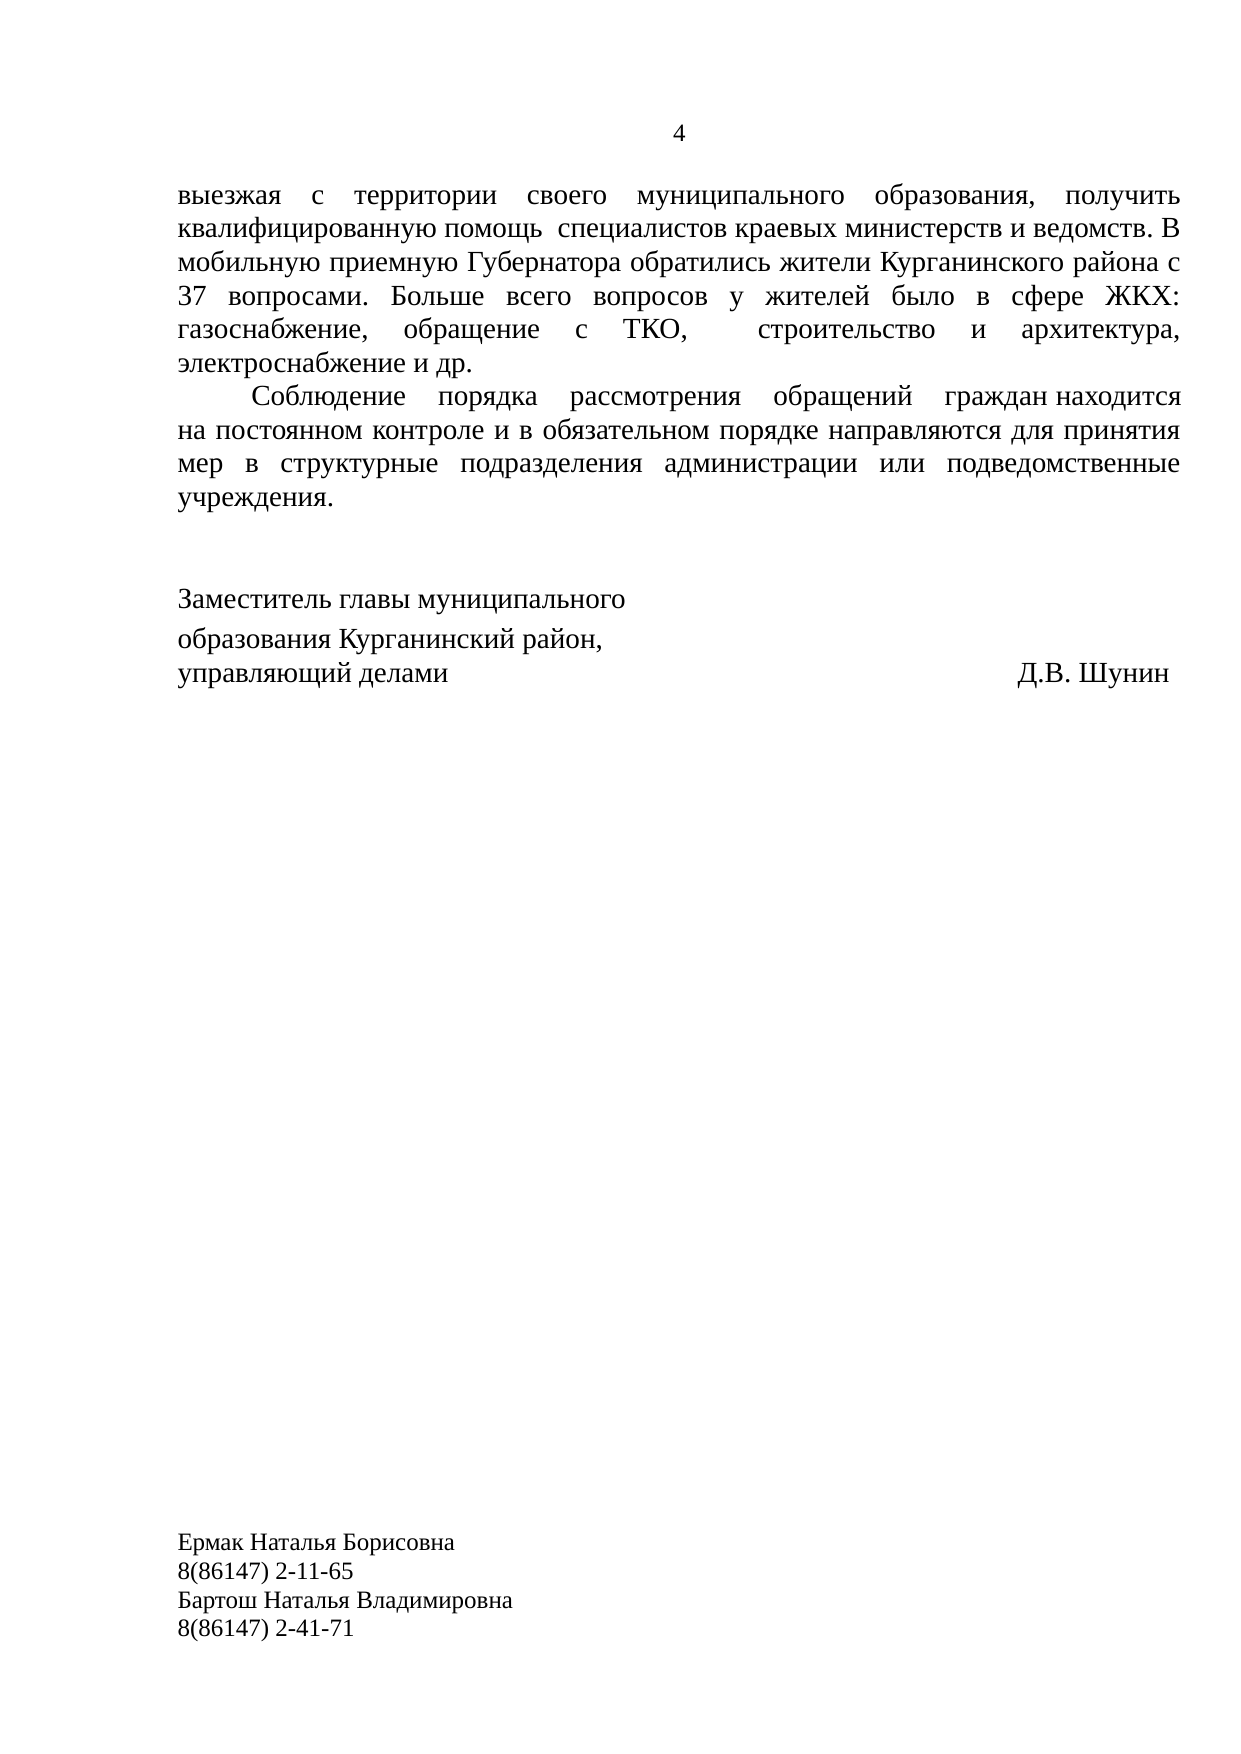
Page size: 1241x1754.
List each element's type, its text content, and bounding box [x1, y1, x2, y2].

text управляющий делами Д.В. Шунин [177, 655, 1181, 689]
text выезжая с территории своего муниципального образования, получить квалифицированную помощь специалистов краевых министерств и ведомств. В мобильную приемную Губернатора обратились жители Курганинского района с 37 вопросами. Больше всего вопросов у жителей было в сфере ЖКХ: газоснабжение, обращение с ТКО, строительство и архитектура, электроснабжение и др. [177, 177, 1181, 378]
text Соблюдение порядка рассмотрения обращений граждан находится на постоянном контроле и в обязательном порядке направляются для принятия мер в структурные подразделения администрации или подведомственные учреждения. [177, 378, 1181, 512]
text 8(86147) 2-11-65 [177, 1556, 1181, 1585]
text образования Курганинский район, [177, 622, 1181, 655]
text Заместитель главы муниципального [177, 581, 1181, 615]
text Бартош Наталья Владимировна [177, 1585, 1181, 1613]
text Ермак Наталья Борисовна [177, 1527, 1181, 1556]
text 8(86147) 2-41-71 [177, 1613, 1181, 1642]
